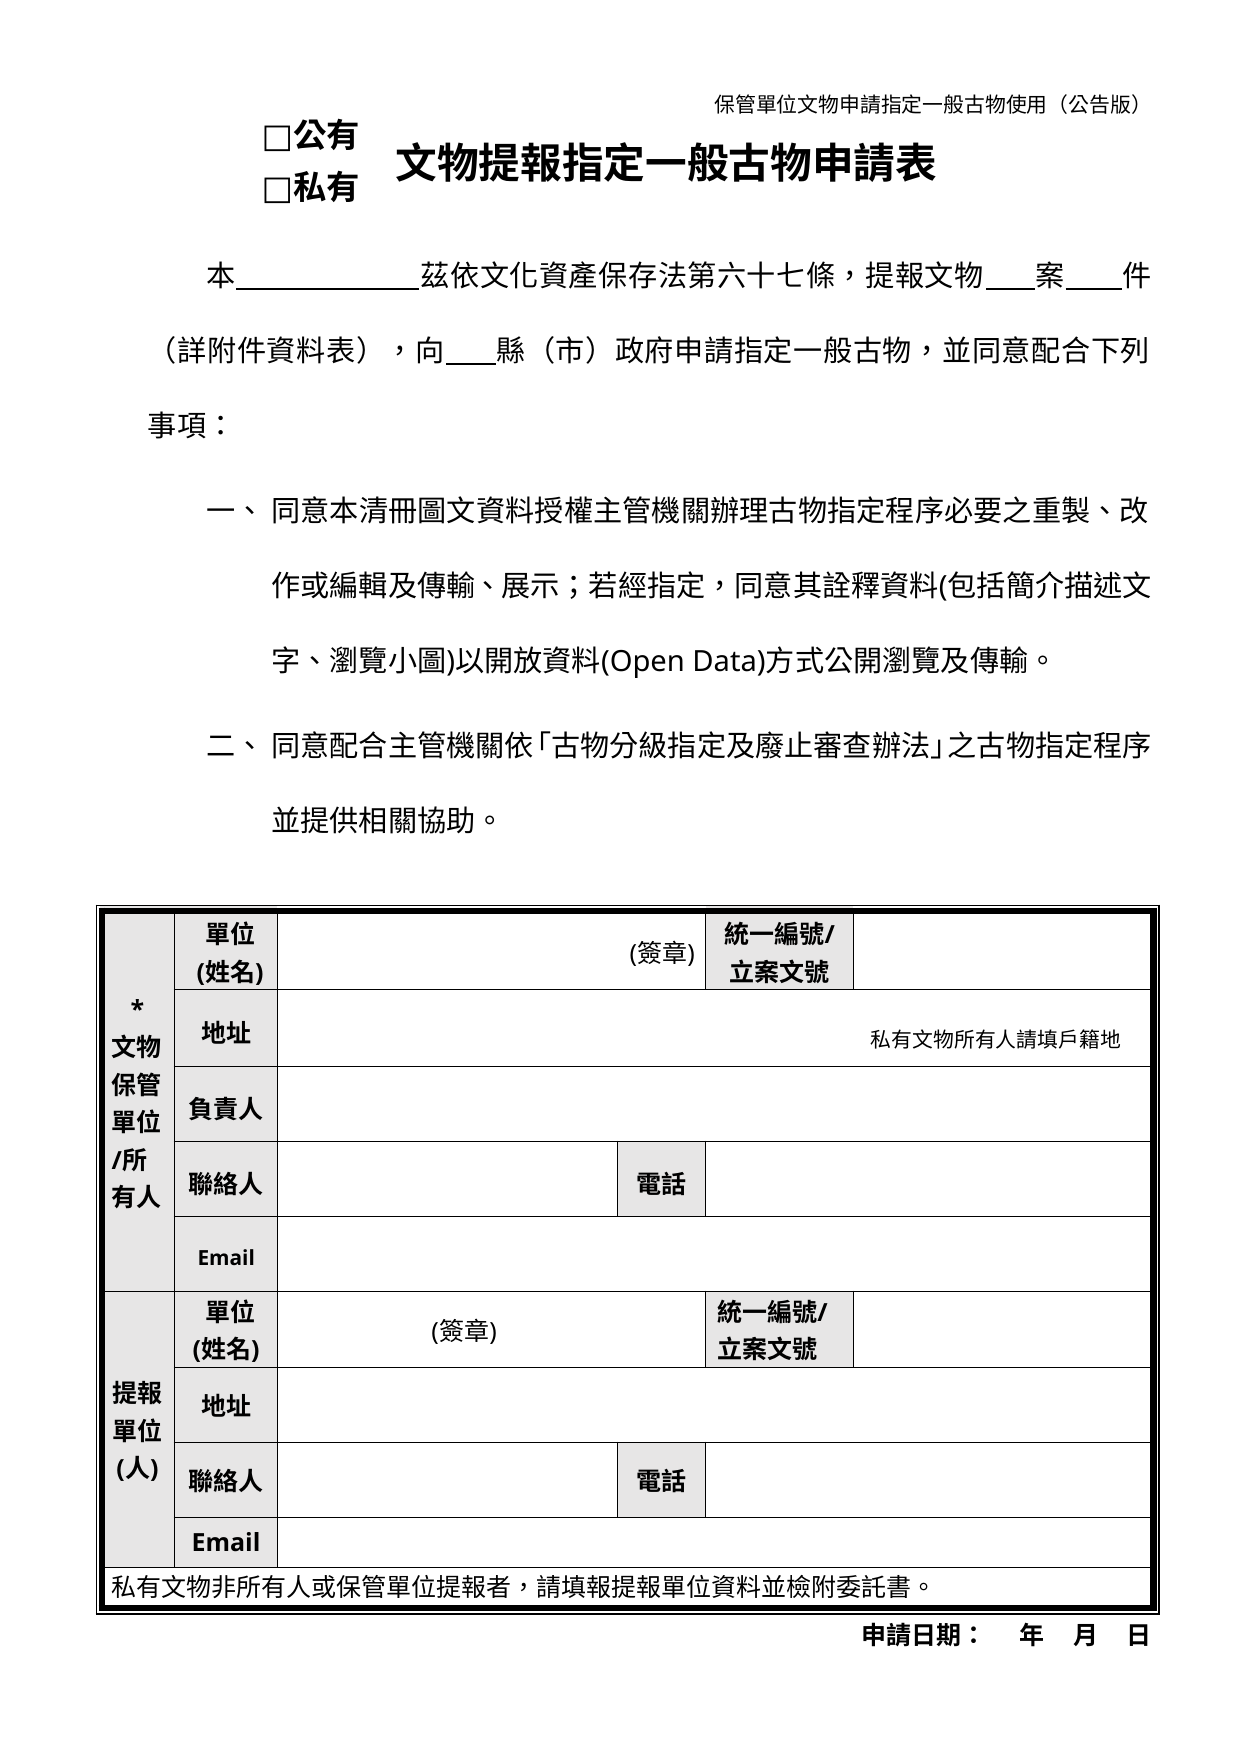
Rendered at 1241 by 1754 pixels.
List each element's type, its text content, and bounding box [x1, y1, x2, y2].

table_cell [706, 1443, 1150, 1517]
table_cell 私有文物非所有人或保管單位提報者，請填報提報單位資料並檢附委託書。 [105, 1568, 1150, 1605]
table_cell 提報單位(人) [105, 1292, 174, 1567]
table_cell 電話 [618, 1142, 705, 1216]
table_cell [854, 1292, 1150, 1367]
table_cell [278, 1368, 1150, 1442]
list 同意本清冊圖文資料授權主管機關辦理古物指定程序必要之重製、改作或編輯及傳輸、展示；若經指定，同意其詮釋資料(包括簡介描述文字、瀏覽小圖)以開放資料(Open Data)方式公開瀏覽及傳輸。 [206, 471, 1152, 696]
text □私有 [261, 157, 368, 209]
table_cell [706, 1142, 1150, 1216]
text 文物提報指定一般古物申請表 [148, 98, 1152, 227]
table_header (簽章) [278, 914, 705, 989]
table_cell [278, 990, 1150, 1066]
table_header 統一編號/立案文號 [706, 914, 853, 989]
table_cell (簽章) [278, 1292, 705, 1367]
table_cell [278, 1518, 1150, 1567]
table_cell 統一編號/立案文號 [706, 1292, 853, 1367]
table_cell 電話 [618, 1443, 705, 1517]
table_cell 地址 [175, 1368, 277, 1442]
table_cell [278, 1443, 617, 1517]
table_header * 文物保管單位/所有人 [105, 914, 174, 1291]
text □公有 [261, 105, 368, 157]
table_cell 聯絡人 [175, 1142, 277, 1216]
table_cell 單位 (姓名) [175, 1292, 277, 1367]
text 申請日期： 年 月 日 [148, 1615, 1152, 1652]
text 本 茲依文化資產保存法第六十七條，提報文物 案 件（詳附件資料表），向 縣（市）政府申請指定一般古物，並同意配合下列事項： [148, 236, 1152, 461]
table_cell [278, 1217, 1150, 1291]
table_cell Email [175, 1518, 277, 1567]
table_cell [278, 1067, 1150, 1141]
table_cell 地址 [175, 990, 277, 1066]
table_cell [278, 1142, 617, 1216]
table_header [854, 914, 1150, 989]
list 同意配合主管機關依「古物分級指定及廢止審查辦法」之古物指定程序並提供相關協助。 [206, 707, 1152, 857]
table_cell Email [175, 1217, 277, 1291]
table_cell 聯絡人 [175, 1443, 277, 1517]
table_header 單位 (姓名) [175, 914, 277, 989]
table_cell 負責人 [175, 1067, 277, 1141]
